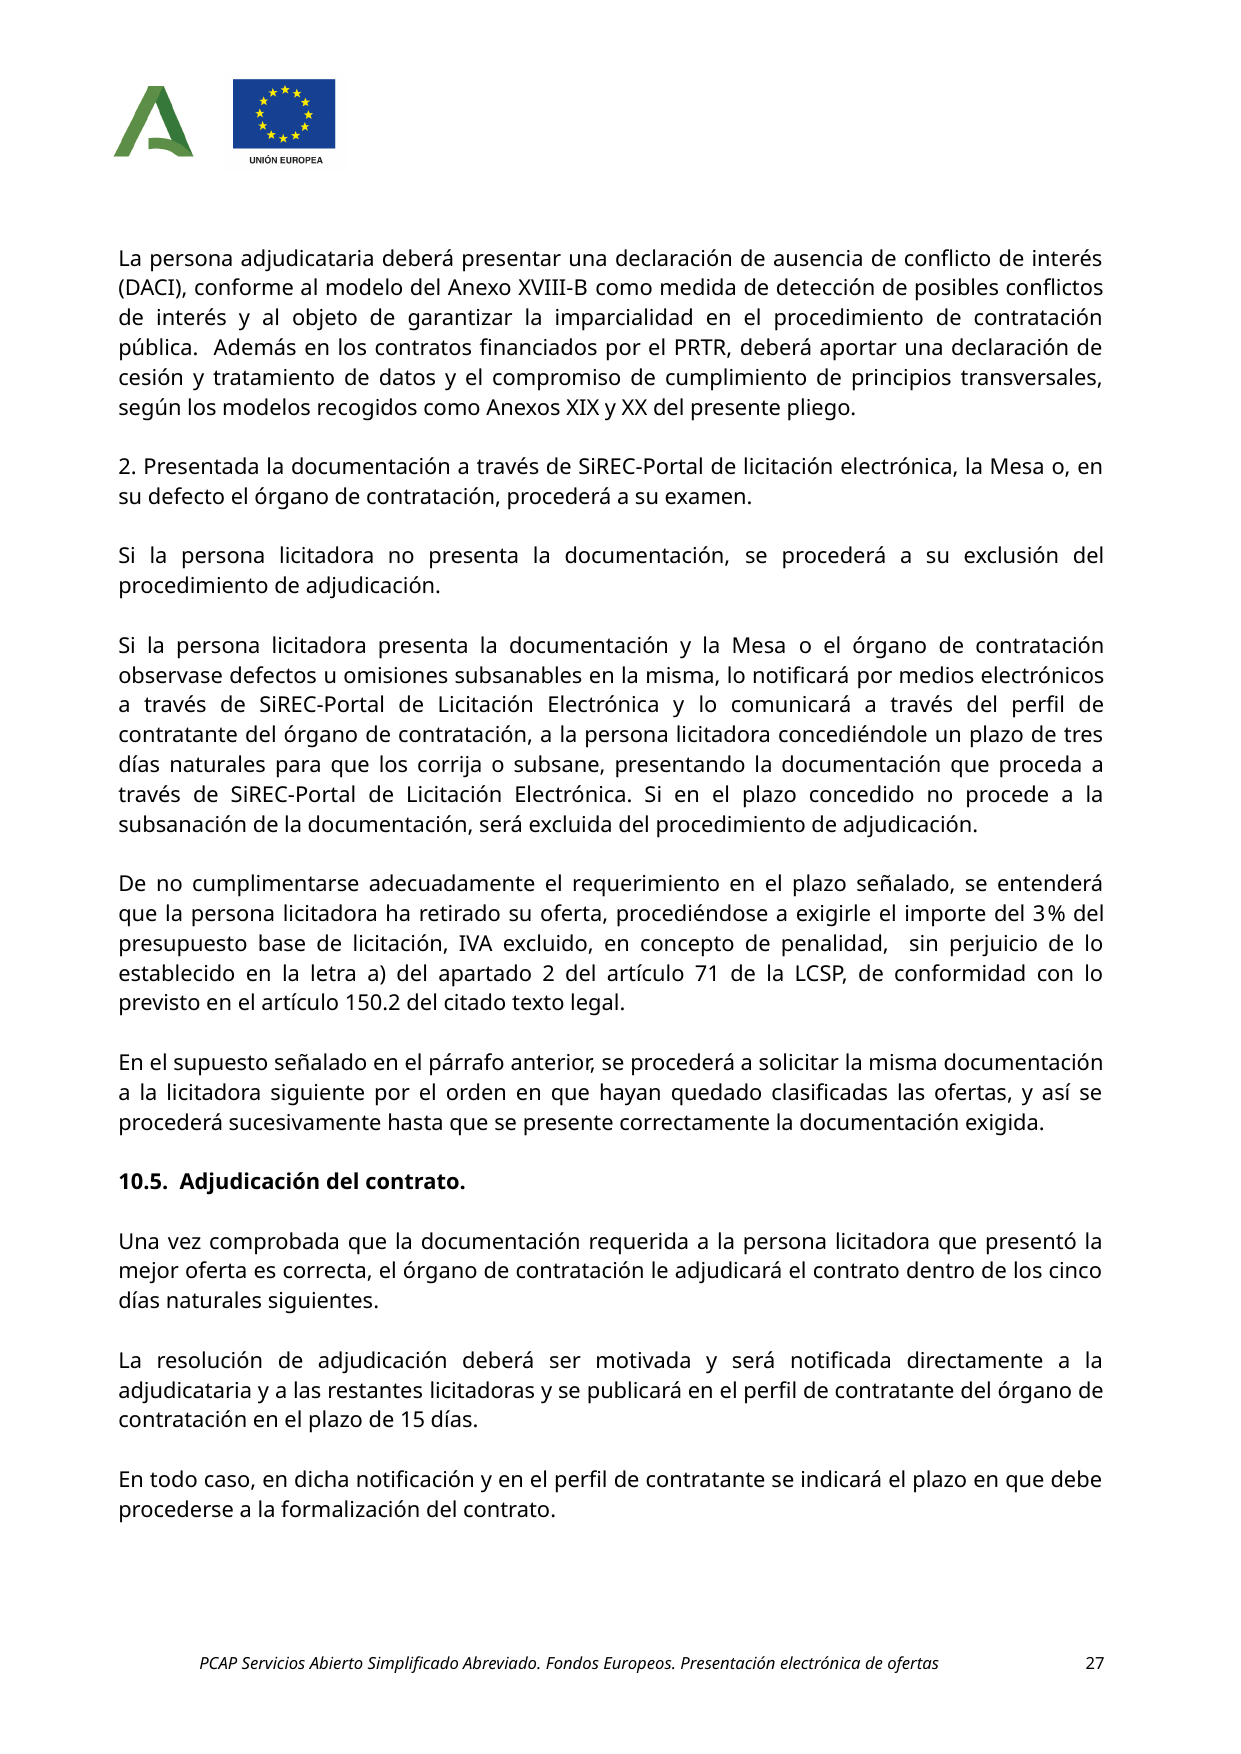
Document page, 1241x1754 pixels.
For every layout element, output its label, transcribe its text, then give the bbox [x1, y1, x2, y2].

text Si la persona licitadora no presenta la documentación, se procederá a su exclusión del procedimiento de adjudicación. [118, 540, 1104, 600]
text En todo caso, en dicha notificación y en el perfil de contratante se indicará el plazo en que debe procederse a la formalización del contrato. [118, 1464, 1104, 1523]
text Una vez comprobada que la documentación requerida a la persona licitadora que presentó la mejor oferta es correcta, el órgano de contratación le adjudicará el contrato dentro de los cinco días naturales siguientes. [118, 1226, 1104, 1315]
text 10.5. Adjudicación del contrato. [118, 1166, 1104, 1196]
text En el supuesto señalado en el párrafo anterior, se procederá a solicitar la misma documentación a la licitadora siguiente por el orden en que hayan quedado clasificadas las ofertas, y así se procederá sucesivamente hasta que se presente correctamente la documentación exigida. [118, 1047, 1104, 1136]
text Si la persona licitadora presenta la documentación y la Mesa o el órgano de contratación observase defectos u omisiones subsanables en la misma, lo notificará por medios electrónicos a través de SiREC-Portal de Licitación Electrónica y lo comunicará a través del perfil de contratante del órgano de contratación, a la persona licitadora concediéndole un plazo de tres días naturales para que los corrija o subsane, presentando la documentación que proceda a través de SiREC-Portal de Licitación Electrónica. Si en el plazo concedido no procede a la subsanación de la documentación, será excluida del procedimiento de adjudicación. [118, 630, 1104, 838]
picture [109, 81, 198, 161]
text 2. Presentada la documentación a través de SiREC-Portal de licitación electrónica, la Mesa o, en su defecto el órgano de contratación, procederá a su examen. [118, 451, 1104, 511]
text La persona adjudicataria deberá presentar una declaración de ausencia de conflicto de interés (DACI), conforme al modelo del Anexo XVIII-B como medida de detección de posibles conflictos de interés y al objeto de garantizar la imparcialidad en el procedimiento de contratación pública. Además en los contratos financiados por el PRTR, deberá aportar una declaración de cesión y tratamiento de datos y el compromiso de cumplimiento de principios transversales, según los modelos recogidos como Anexos XIX y XX del presente pliego. [118, 242, 1104, 421]
picture [221, 73, 347, 171]
text De no cumplimentarse adecuadamente el requerimiento en el plazo señalado, se entenderá que la persona licitadora ha retirado su oferta, procediéndose a exigirle el importe del 3% del presupuesto base de licitación, IVA excluido, en concepto de penalidad, sin perjuicio de lo establecido en la letra a) del apartado 2 del artículo 71 de la LCSP, de conformidad con lo previsto en el artículo 150.2 del citado texto legal. [118, 868, 1104, 1017]
text La resolución de adjudicación deberá ser motivada y será notificada directamente a la adjudicataria y a las restantes licitadoras y se publicará en el perfil de contratante del órgano de contratación en el plazo de 15 días. [118, 1345, 1104, 1434]
